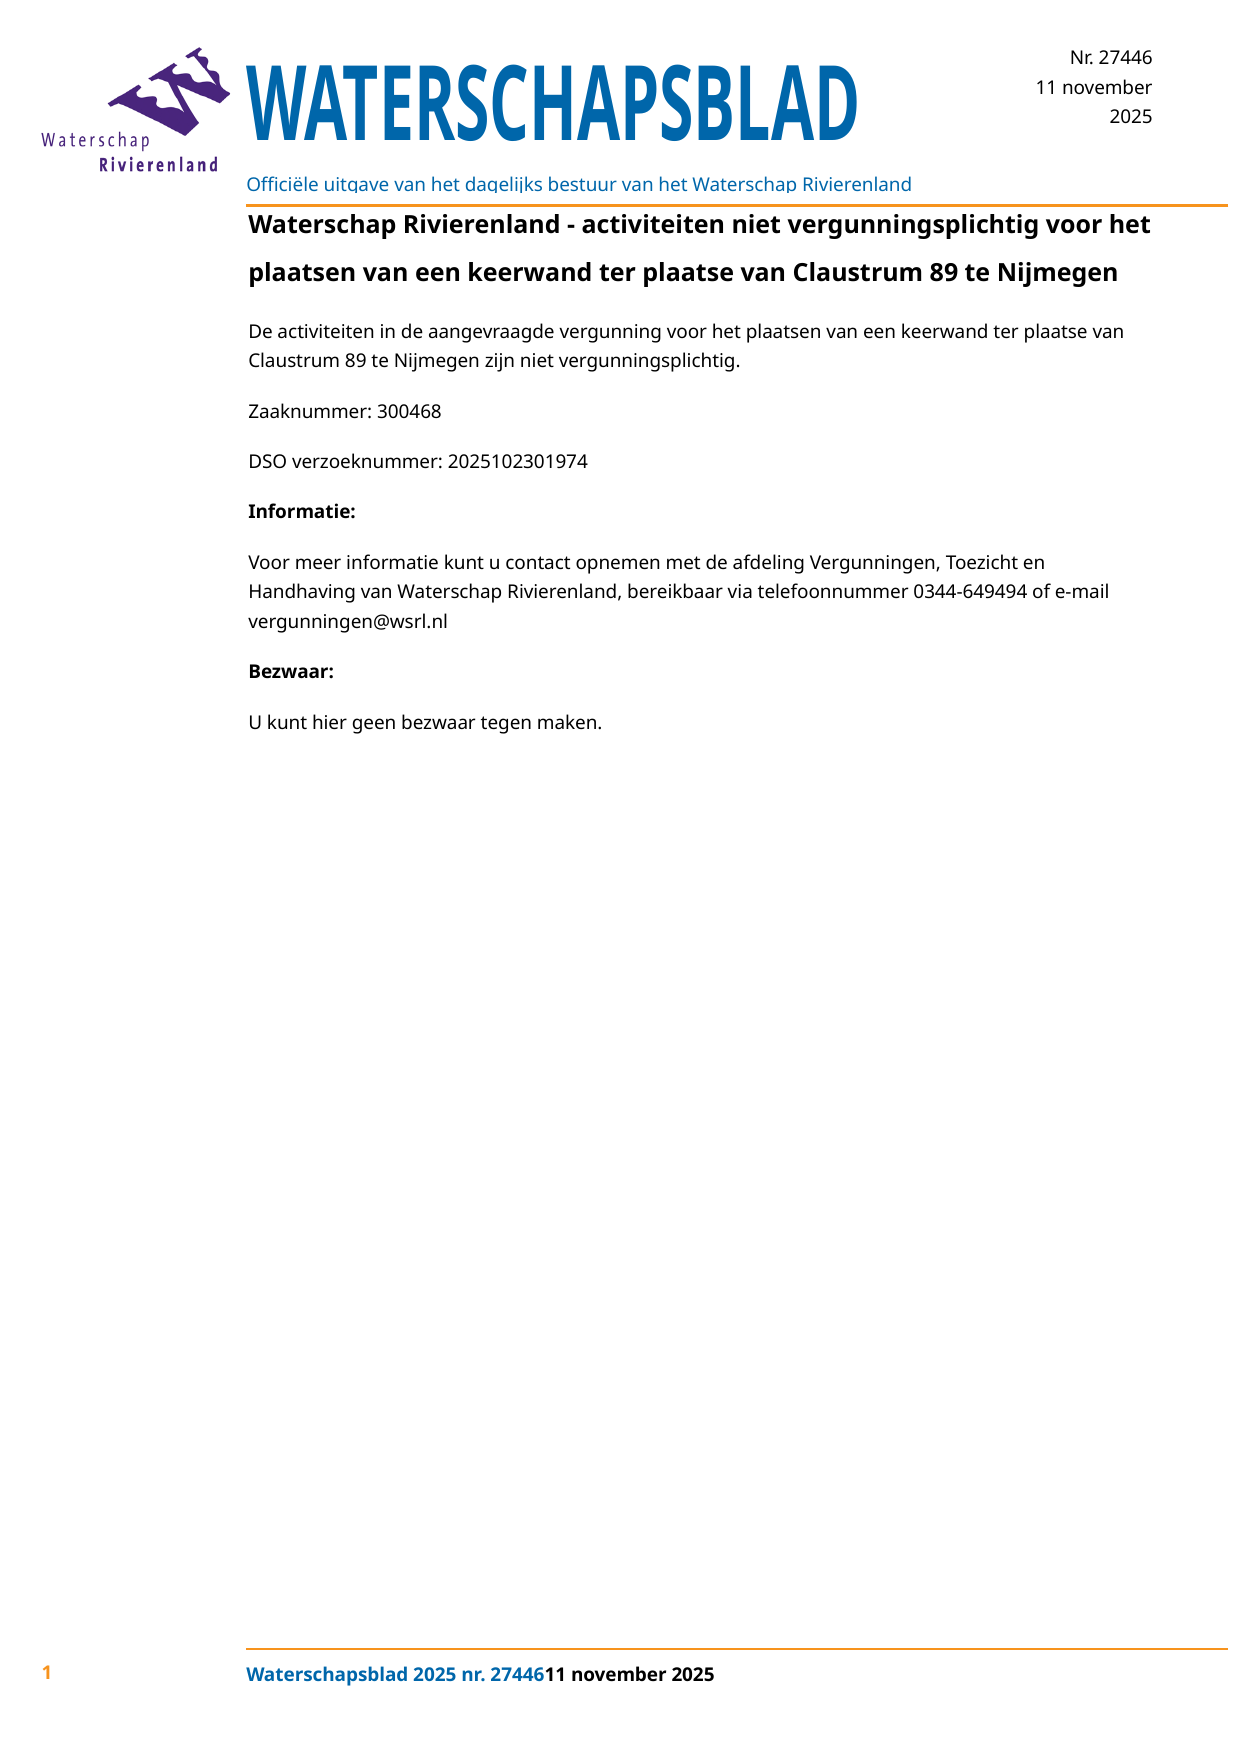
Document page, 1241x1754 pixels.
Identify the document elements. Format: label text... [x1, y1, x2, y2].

text Informatie: [248, 499, 1152, 524]
text Voor meer informatie kunt u contact opnemen met de afdeling Vergunningen, Toezicht en Handhaving van Waterschap Rivierenland, bereikbaar via telefoonnummer 0344-649494 of e-mail vergunningen@wsrl.nl [248, 549, 1152, 634]
text Waterschap Rivierenland - activiteiten niet vergunningsplichtig voor het plaatsen van een keerwand ter plaatse van Claustrum 89 te Nijmegen [248, 207, 1152, 288]
text DSO verzoeknummer: 2025102301974 [248, 448, 1152, 474]
text De activiteiten in de aangevraagde vergunning voor het plaatsen van een keerwand ter plaatse van Claustrum 89 te Nijmegen zijn niet vergunningsplichtig. [248, 318, 1152, 373]
text Zaaknummer: 300468 [248, 398, 1152, 424]
text Bezwaar: [248, 659, 1152, 684]
text U kunt hier geen bezwaar tegen maken. [248, 709, 1152, 735]
picture [41, 47, 231, 172]
